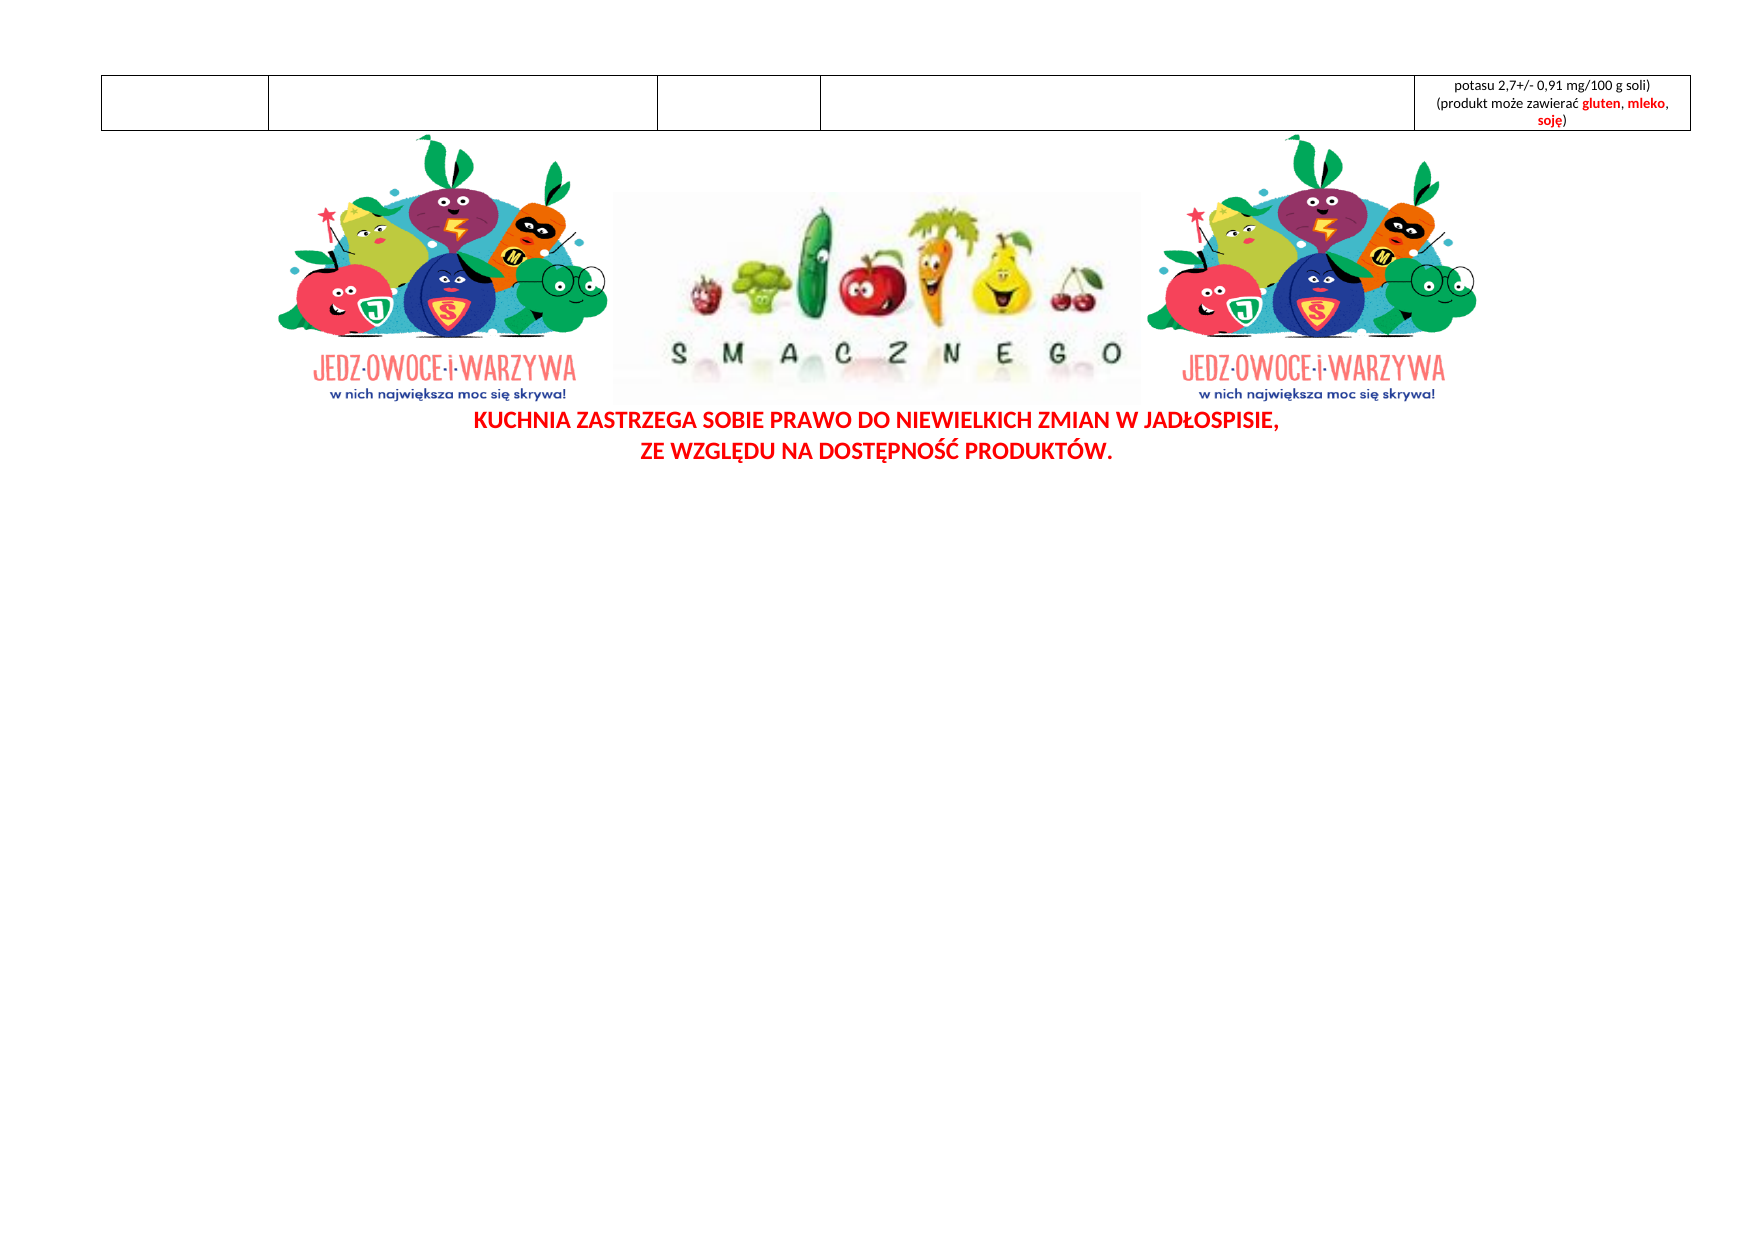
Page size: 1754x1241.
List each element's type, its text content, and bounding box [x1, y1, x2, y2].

table_cell [269, 76, 657, 129]
picture [272, 130, 1482, 405]
table_cell [821, 76, 1414, 129]
text KUCHNIA ZASTRZEGA SOBIE PRAWO DO NIEWIELKICH ZMIAN W JADŁOSPISIE, [75, 405, 1679, 435]
table_cell potasu 2,7+/- 0,91 mg/100 g soli) (produkt może zawierać gluten, mleko, soję) [1415, 76, 1690, 129]
table_cell [658, 76, 820, 129]
text ZE WZGLĘDU NA DOSTĘPNOŚĆ PRODUKTÓW. [75, 435, 1679, 466]
table_cell [102, 76, 268, 129]
